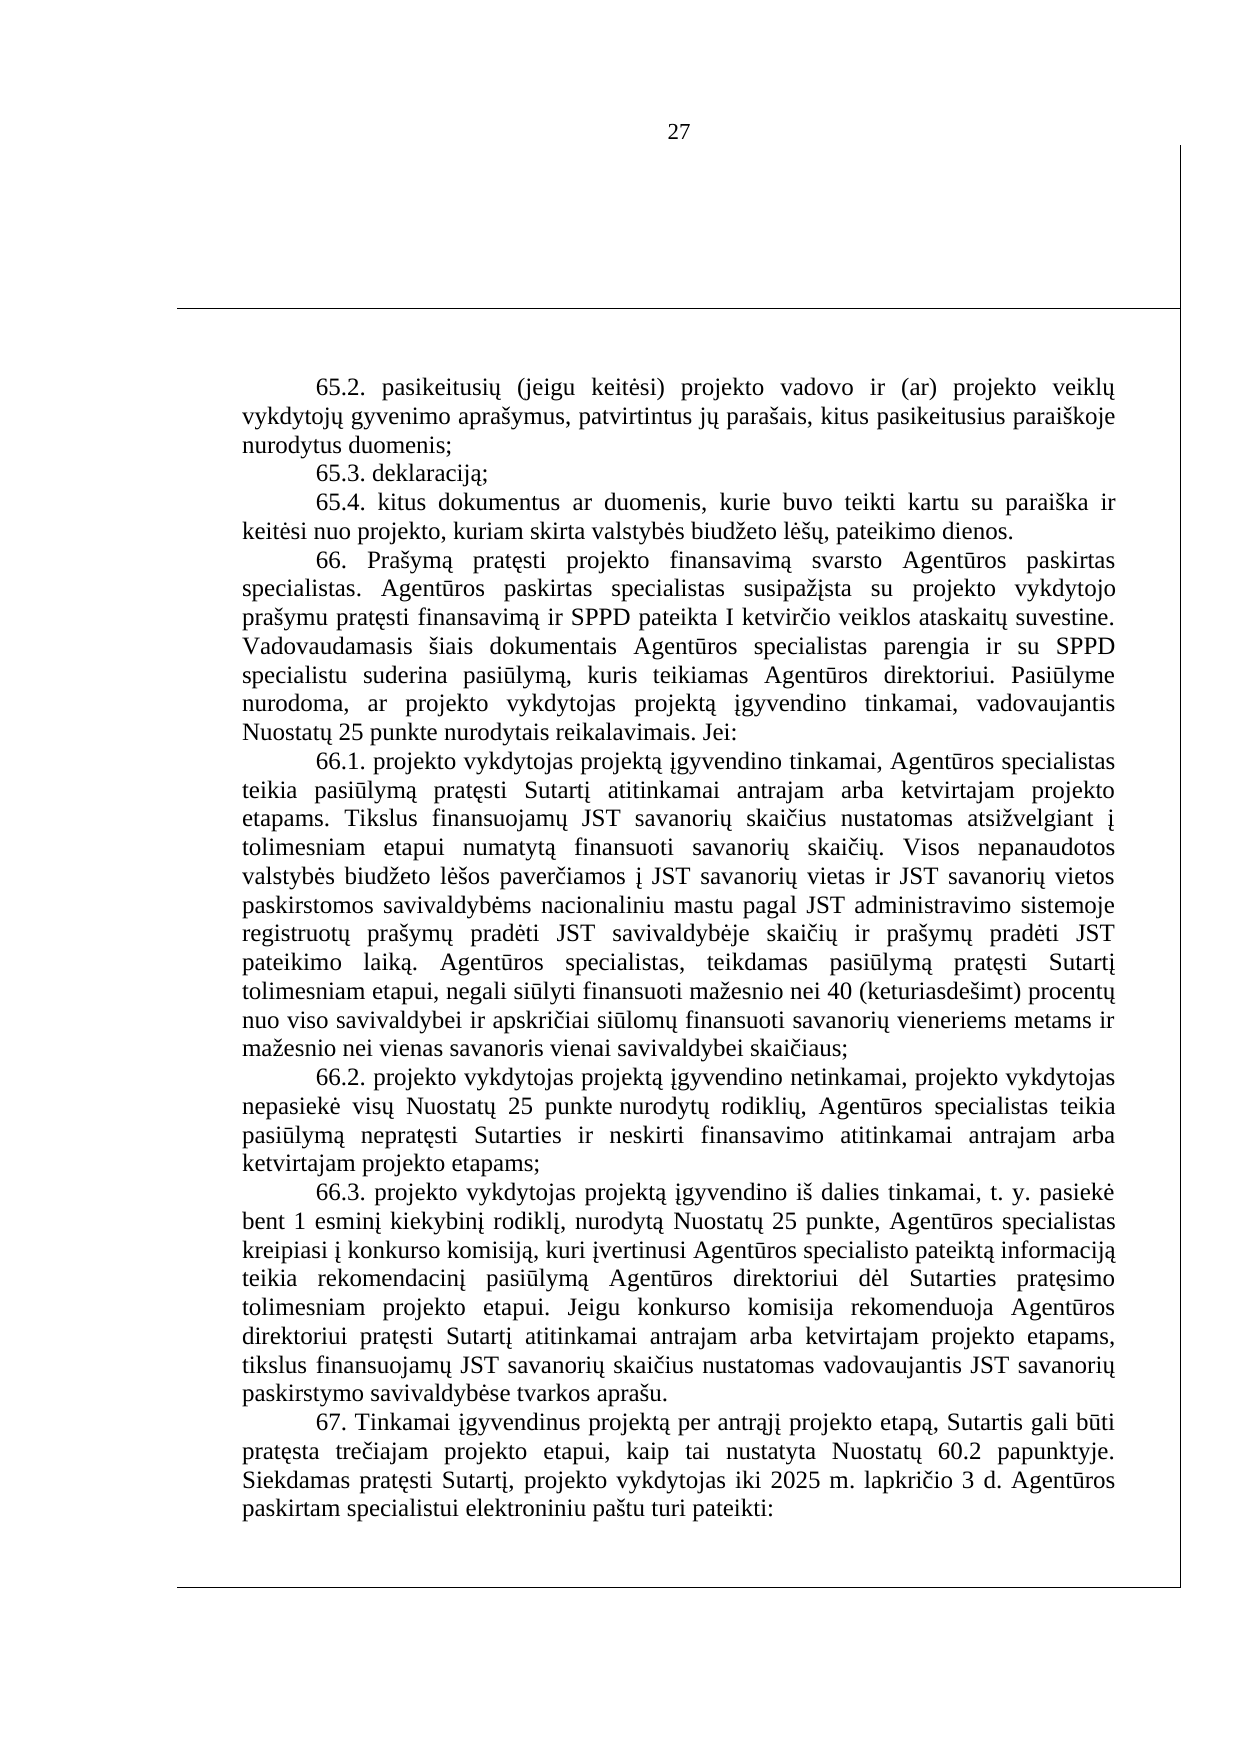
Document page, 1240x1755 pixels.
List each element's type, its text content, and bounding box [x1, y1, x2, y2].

text 65.3. deklaraciją; [177, 458, 1181, 487]
text 65.2. pasikeitusių (jeigu keitėsi) projekto vadovo ir (ar) projekto veiklų vykdytojų gyvenimo aprašymus, patvirtintus jų parašais, kitus pasikeitusius paraiškoje nurodytus duomenis; [177, 308, 1180, 458]
text 66.3. projekto vykdytojas projektą įgyvendino iš dalies tinkamai, t. y. pasiekė bent 1 esminį kiekybinį rodiklį, nurodytą Nuostatų 25 punkte, Agentūros specialistas kreipiasi į konkurso komisiją, kuri įvertinusi Agentūros specialisto pateiktą informaciją teikia rekomendacinį pasiūlymą Agentūros direktoriui dėl Sutarties pratęsimo tolimesniam projekto etapui. Jeigu konkurso komisija rekomenduoja Agentūros direktoriui pratęsti Sutartį atitinkamai antrajam arba ketvirtajam projekto etapams, tikslus finansuojamų JST savanorių skaičius nustatomas vadovaujantis JST savanorių paskirstymo savivaldybėse tvarkos aprašu. [177, 1177, 1180, 1407]
text 66.2. projekto vykdytojas projektą įgyvendino netinkamai, projekto vykdytojas nepasiekė visų Nuostatų 25 punkte nurodytų rodiklių, Agentūros specialistas teikia pasiūlymą nepratęsti Sutarties ir neskirti finansavimo atitinkamai antrajam arba ketvirtajam projekto etapams; [177, 1062, 1180, 1177]
text 65.4. kitus dokumentus ar duomenis, kurie buvo teikti kartu su paraiška ir keitėsi nuo projekto, kuriam skirta valstybės biudžeto lėšų, pateikimo dienos. [177, 487, 1180, 545]
text 66. Prašymą pratęsti projekto finansavimą svarsto Agentūros paskirtas specialistas. Agentūros paskirtas specialistas susipažįsta su projekto vykdytojo prašymu pratęsti finansavimą ir SPPD pateikta I ketvirčio veiklos ataskaitų suvestine. Vadovaudamasis šiais dokumentais Agentūros specialistas parengia ir su SPPD specialistu suderina pasiūlymą, kuris teikiamas Agentūros direktoriui. Pasiūlyme nurodoma, ar projekto vykdytojas projektą įgyvendino tinkamai, vadovaujantis Nuostatų 25 punkte nurodytais reikalavimais. Jei: [177, 545, 1180, 746]
text 67. Tinkamai įgyvendinus projektą per antrąjį projekto etapą, Sutartis gali būti pratęsta trečiajam projekto etapui, kaip tai nustatyta Nuostatų 60.2 papunktyje. Siekdamas pratęsti Sutartį, projekto vykdytojas iki 2025 m. lapkričio 3 d. Agentūros paskirtam specialistui elektroniniu paštu turi pateikti: [177, 1407, 1180, 1587]
text 66.1. projekto vykdytojas projektą įgyvendino tinkamai, Agentūros specialistas teikia pasiūlymą pratęsti Sutartį atitinkamai antrajam arba ketvirtajam projekto etapams. Tikslus finansuojamų JST savanorių skaičius nustatomas atsižvelgiant į tolimesniam etapui numatytą finansuoti savanorių skaičių. Visos nepanaudotos valstybės biudžeto lėšos paverčiamos į JST savanorių vietas ir JST savanorių vietos paskirstomos savivaldybėms nacionaliniu mastu pagal JST administravimo sistemoje registruotų prašymų pradėti JST savivaldybėje skaičių ir prašymų pradėti JST pateikimo laiką. Agentūros specialistas, teikdamas pasiūlymą pratęsti Sutartį tolimesniam etapui, negali siūlyti finansuoti mažesnio nei 40 (keturiasdešimt) procentų nuo viso savivaldybei ir apskričiai siūlomų finansuoti savanorių vieneriems metams ir mažesnio nei vienas savanoris vienai savivaldybei skaičiaus; [177, 746, 1180, 1062]
